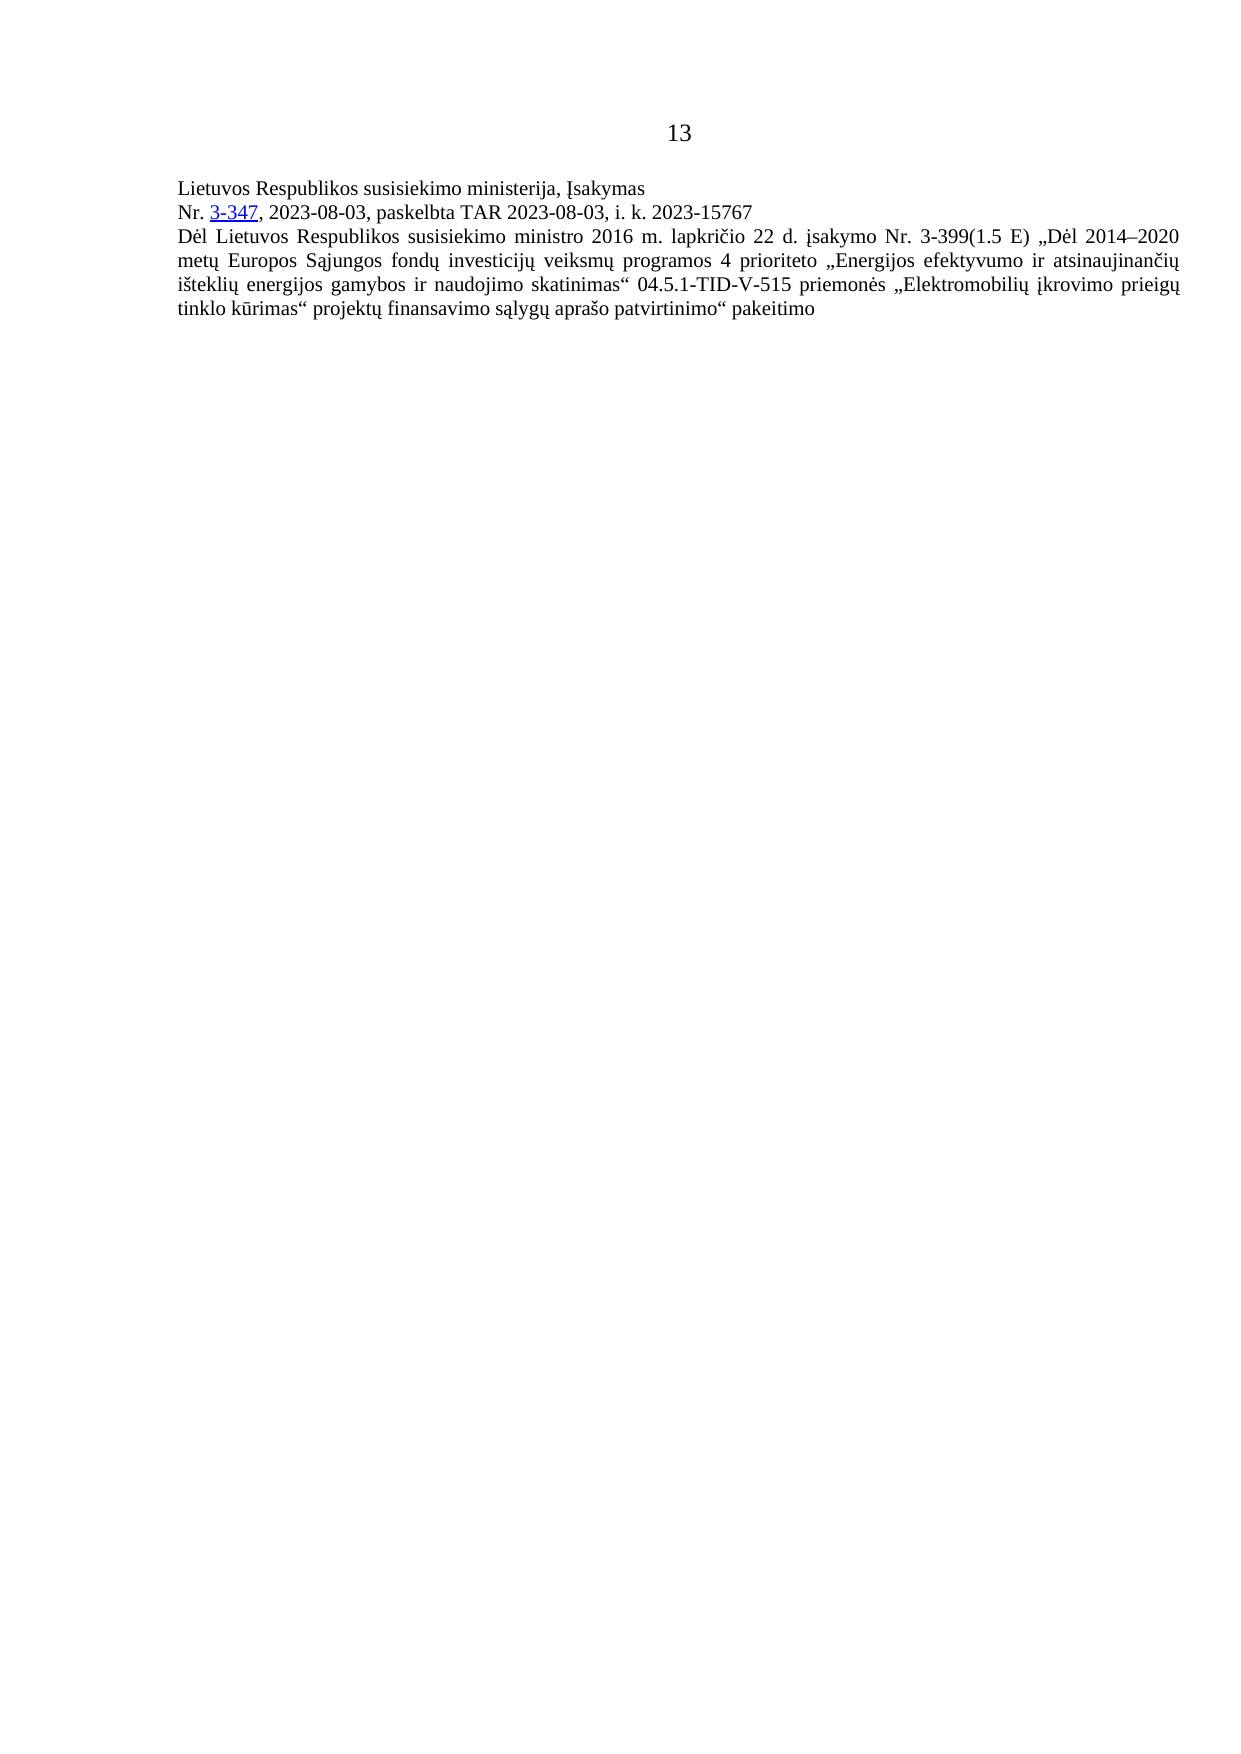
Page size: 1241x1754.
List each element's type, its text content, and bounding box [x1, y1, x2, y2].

text Nr. 3-347, 2023-08-03, paskelbta TAR 2023-08-03, i. k. 2023-15767 [177, 200, 1181, 224]
text Dėl Lietuvos Respublikos susisiekimo ministro 2016 m. lapkričio 22 d. įsakymo Nr. 3-399(1.5 E) „Dėl 2014–2020 metų Europos Sąjungos fondų investicijų veiksmų programos 4 prioriteto „Energijos efektyvumo ir atsinaujinančių išteklių energijos gamybos ir naudojimo skatinimas“ 04.5.1-TID-V-515 priemonės „Elektromobilių įkrovimo prieigų tinklo kūrimas“ projektų finansavimo sąlygų aprašo patvirtinimo“ pakeitimo [177, 224, 1181, 320]
text Lietuvos Respublikos susisiekimo ministerija, Įsakymas [177, 176, 1181, 200]
